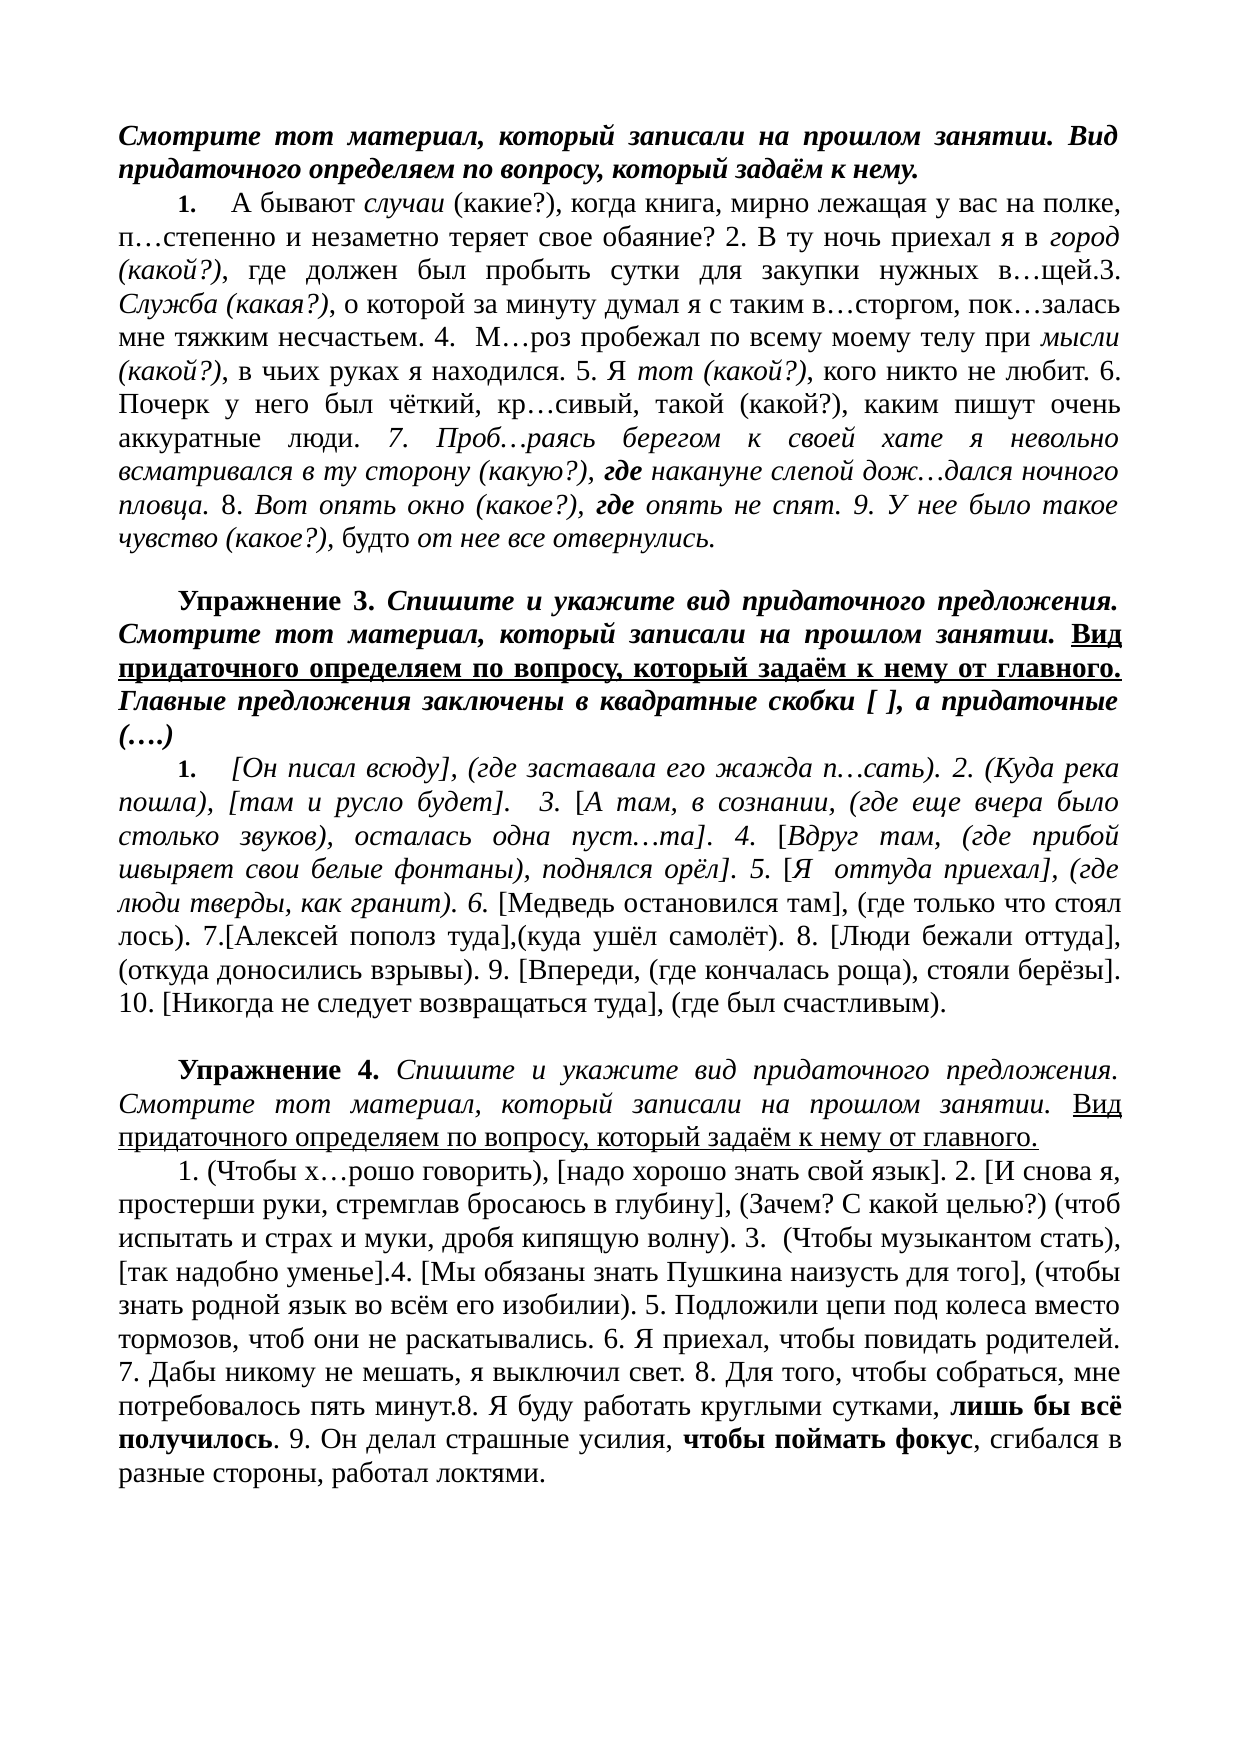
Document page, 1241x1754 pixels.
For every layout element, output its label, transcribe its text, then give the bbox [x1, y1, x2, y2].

text Упражнение 3. Спишите и укажите вид придаточного предложения. Смотрите тот материал, который записали на прошлом занятии. Вид придаточного определяем по вопросу, который задаём к нему от главного. [118, 583, 1122, 679]
text 1. (Чтобы х…рошо говорить), [надо хорошо знать свой язык]. 2. [И снова я, простерши руки, стремглав бросаюсь в глубину], (Зачем? С какой целью?) (чтоб испытать и страх и муки, дробя кипящую волну). 3. (Чтобы музыкантом стать), [так надобно уменье].4. [Мы обязаны знать Пушкина наизусть для того], (чтобы знать родной язык во всём его изобилии). 5. Подложили цепи под колеса вместо тормозов, чтоб они не раскатывались. 6. Я приехал, чтобы повидать родителей. 7. Дабы никому не мешать, я выключил свет. 8. Для того, чтобы собраться, мне потребовалось пять минут.8. Я буду работать круглыми сутками, лишь бы всё получилось. 9. Он делал страшные усилия, чтобы поймать фокус, сгибался в разные стороны, работал локтями. [118, 1153, 1122, 1488]
list [Он писал всюду], (где заставала его жажда п…сать). 2. (Куда река пошла), [там и русло будет]. 3. [А там, в сознании, (где еще вчера было столько звуков), осталась одна пуст…та]. 4. [Вдруг там, (где прибой швыряет свои белые фонтаны), поднялся орёл]. 5. [Я оттуда приехал], (где люди тверды, как гранит). 6. [Медведь остановился там], (где только что стоял лось). 7.[Алексей пополз туда],(куда ушёл самолёт). 8. [Люди бежали оттуда],(откуда доносились взрывы). 9. [Впереди, (где кончалась роща), стояли берёзы]. 10. [Никогда не следует возвращаться туда], (где был счастливым). [118, 751, 1122, 1019]
list А бывают случаи (какие?), когда книга, мирно лежащая у вас на полке, п…степенно и незаметно теряет свое обаяние? 2. В ту ночь приехал я в город (какой?), где должен был пробыть сутки для закупки нужных в…щей.3. Служба (какая?), о которой за минуту думал я с таким в…сторгом, пок…залась мне тяжким несчастьем. 4. М…роз пробежал по всему моему телу при мысли (какой?), в чьих руках я находился. 5. Я тот (какой?), кого никто не любит. 6. Почерк у него был чёткий, кр…сивый, такой (какой?), каким пишут очень аккуратные люди. 7. Проб…раясь берегом к своей хате я невольно всматривался в ту сторону (какую?), где накануне слепой дож…дался ночного пловца. 8. Вот опять окно (какое?), где опять не спят. 9. У нее было такое чувство (какое?), будто от нее все отвернулись. [118, 185, 1122, 554]
text Смотрите тот материал, который записали на прошлом занятии. Вид придаточного определяем по вопросу, который задаём к нему. [118, 118, 1122, 185]
text Упражнение 4. Спишите и укажите вид придаточного предложения. Смотрите тот материал, который записали на прошлом занятии. Вид придаточного определяем по вопросу, который задаём к нему от главного. [118, 1052, 1122, 1153]
text Главные предложения заключены в квадратные скобки [ ], а придаточные (….) [118, 681, 1122, 751]
